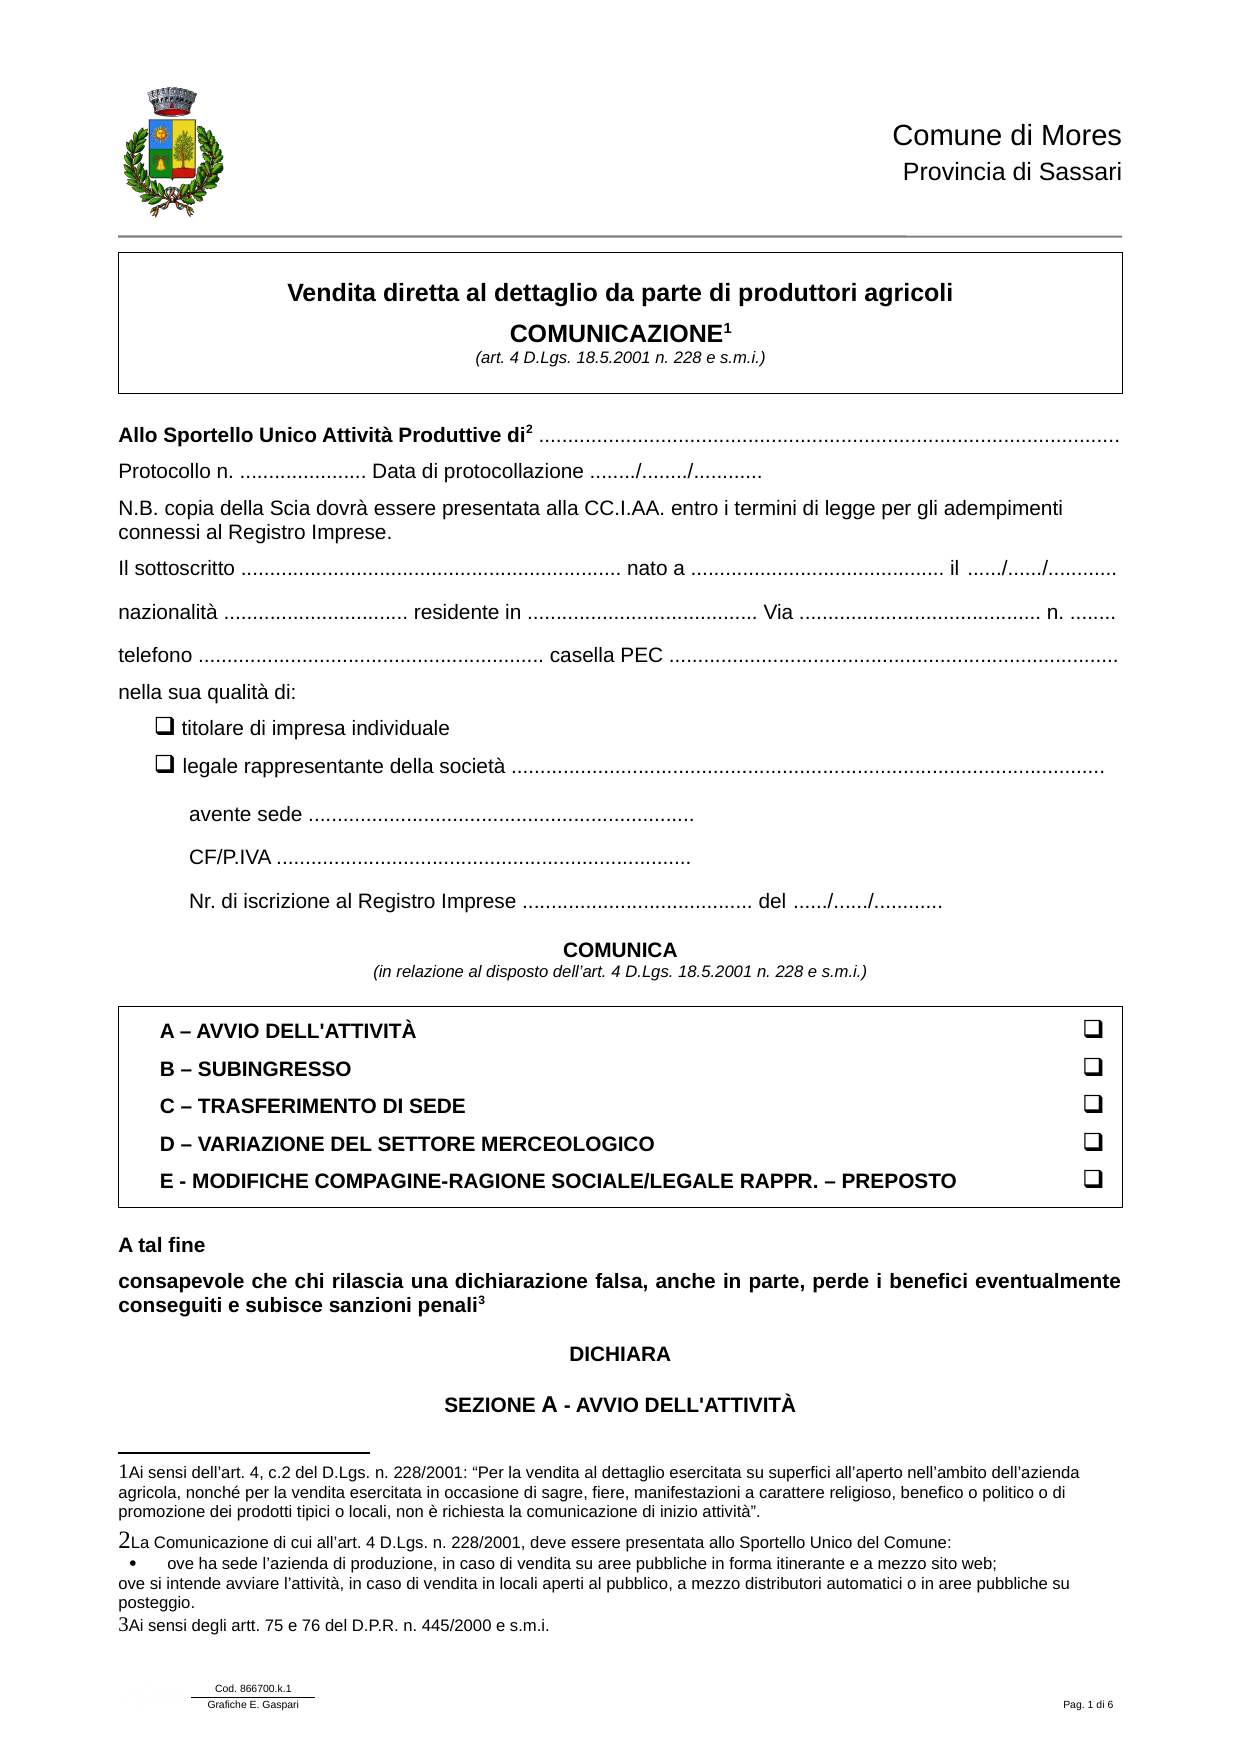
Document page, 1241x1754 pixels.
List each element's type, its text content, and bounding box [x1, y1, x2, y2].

text N.B. copia della Scia dovrà essere presentata alla CC.I.AA. entro i termini di legge per gli adempimenti connessi al Registro Imprese. [118, 496, 1122, 543]
text telefono ............................................................ casella PEC .............................................................................. [118, 643, 1122, 667]
text SEZIONE A - AVVIO DELL'ATTIVITÀ [118, 1391, 1122, 1417]
text A tal fine [118, 1233, 1122, 1257]
text nazionalità ................................ residente in ........................................ Via .......................................... n. ........ [118, 599, 1122, 623]
list ove ha sede l’azienda di produzione, in caso di vendita su aree pubbliche in forma itinerante e a mezzo sito web; [130, 1554, 1122, 1573]
text  titolare di impresa individuale [153, 716, 1122, 741]
text (in relazione al disposto dell’art. 4 D.Lgs. 18.5.2001 n. 228 e s.m.i.) [118, 962, 1122, 981]
text Il sottoscritto .................................................................. nato a ............................................ il ....../....../............ [118, 556, 1122, 580]
text consapevole che chi rilascia una dichiarazione falsa, anche in parte, perde i benefici eventualmente conseguiti e subisce sanzioni penali [118, 1269, 1122, 1317]
text Provincia di Sassari [224, 157, 1122, 185]
text Allo Sportello Unico Attività Produttive di [118, 423, 1122, 447]
text ove si intende avviare l’attività, in caso di vendita in locali aperti al pubblico, a mezzo distributori automatici o in aree pubbliche su posteggio. [118, 1573, 1122, 1612]
text Protocollo n. ...................... Data di protocollazione ......../......../............ [118, 459, 1122, 483]
text La Comunicazione di cui all’art. 4 D.Lgs. n. 228/2001, deve essere presentata allo Sportello Unico del Comune: [118, 1525, 1122, 1554]
text COMUNICA [118, 938, 1122, 962]
text avente sede ................................................................... [189, 801, 1122, 825]
text nella sua qualità di: [118, 680, 1122, 704]
table_header A – AVVIO DELL'ATTIVITÀ  B – SUBINGRESSO  C – TRASFERIMENTO DI SEDE  D – VARIAZIONE DEL SETTORE MERCEOLOGICO  E - MODIFICHE COMPAGINE-RAGIONE SOCIALE/LEGALE RAPPR. – PREPOSTO  [119, 1007, 1122, 1207]
text  legale rappresentante della società ....................................................................................................... [153, 754, 1122, 779]
text Nr. di iscrizione al Registro Imprese ........................................ del ....../....../............ [189, 889, 1122, 913]
text CF/P.IVA ........................................................................ [189, 845, 1122, 869]
text Comune di Mores [224, 118, 1122, 152]
picture [122, 87, 224, 219]
text Ai sensi degli artt. 75 e 76 del D.P.R. n. 445/2000 e s.m.i. [118, 1612, 1122, 1636]
table_header Vendita diretta al dettaglio da parte di produttori agricoli COMUNICAZIONE (art. 4 D.Lgs. 18.5.2001 n. 228 e s.m.i.) [119, 253, 1122, 392]
text DICHIARA [118, 1342, 1122, 1366]
